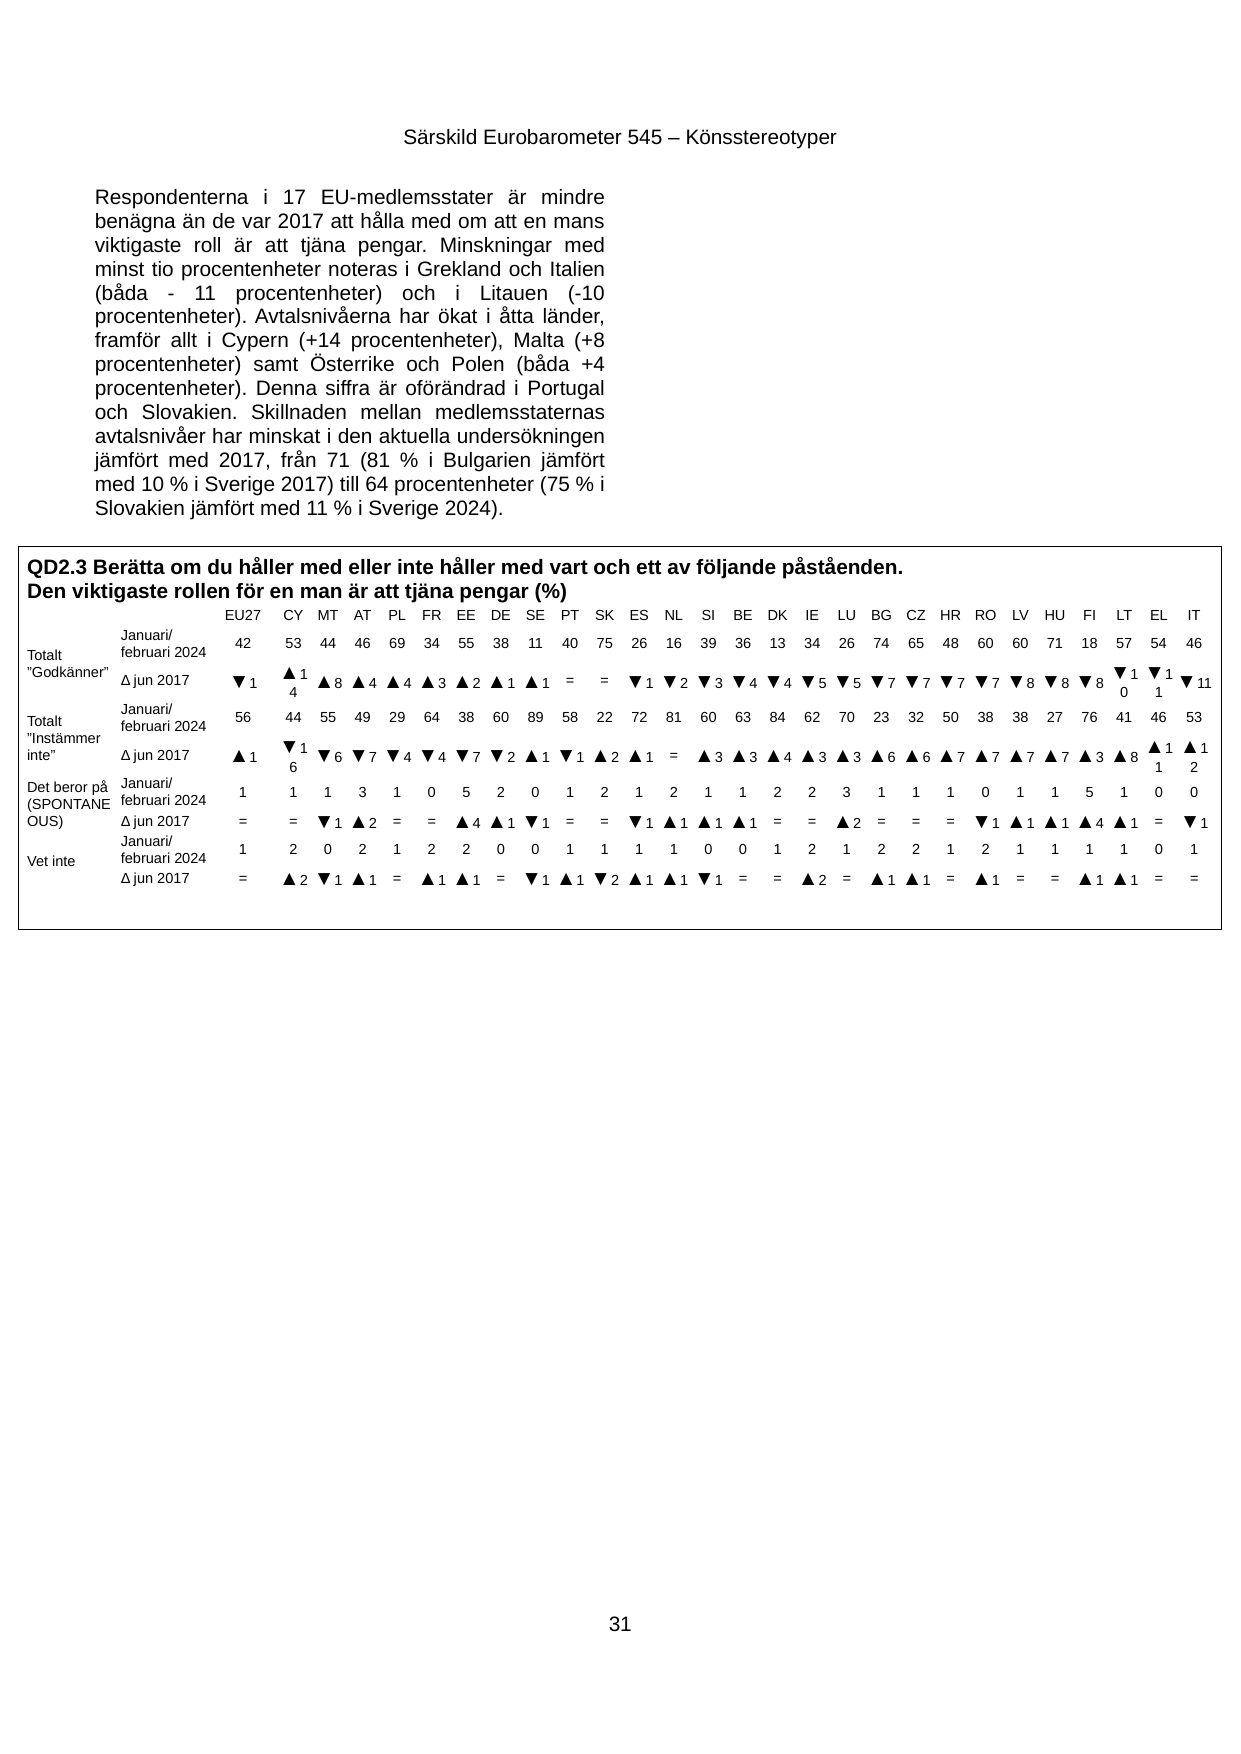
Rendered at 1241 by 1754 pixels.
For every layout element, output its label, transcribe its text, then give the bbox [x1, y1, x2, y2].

table_cell DE [484, 603, 518, 627]
table_cell 39 [691, 627, 726, 660]
table_cell = [210, 809, 276, 833]
table_cell ▼2 [484, 734, 518, 775]
table_cell 1 [864, 775, 899, 809]
table_cell 1 [1176, 833, 1212, 866]
table_cell 56 [210, 701, 276, 734]
table_cell 27 [1038, 701, 1072, 734]
table_cell 0 [414, 775, 449, 809]
table_cell 38 [484, 627, 518, 660]
table_cell 26 [622, 627, 656, 660]
table_cell ▲1 [656, 809, 691, 833]
table_cell 1 [1038, 833, 1072, 866]
table_cell 60 [968, 627, 1003, 660]
table_cell ▲1 [622, 866, 656, 890]
table_cell 1 [553, 775, 587, 809]
table_cell LV [1003, 603, 1037, 627]
table_cell ▼3 [691, 660, 726, 701]
table_cell ▼1 [311, 809, 345, 833]
table_cell 1 [829, 833, 864, 866]
table_cell BE [726, 603, 760, 627]
table_cell 0 [1141, 775, 1176, 809]
table_cell 49 [345, 701, 380, 734]
table_cell 2 [449, 833, 483, 866]
table_cell 29 [380, 701, 414, 734]
table_cell 1 [1003, 775, 1037, 809]
table_cell ▲12 [1176, 734, 1212, 775]
table_cell ▼4 [726, 660, 760, 701]
table_cell = [933, 809, 968, 833]
table_cell = [1176, 866, 1212, 890]
table_cell ▲7 [1003, 734, 1037, 775]
table_cell 46 [345, 627, 380, 660]
table_cell ▲2 [276, 866, 311, 890]
table_cell ▲4 [345, 660, 380, 701]
table_cell 0 [311, 833, 345, 866]
text Respondenterna i 17 EU-medlemsstater är mindre benägna än de var 2017 att hålla med om att en mans viktigaste roll är att tjäna pengar. Minskningar med minst tio procentenheter noteras i Grekland och Italien (båda - 11 procentenheter) och i Litauen (-10 procentenheter). Avtalsnivåerna har ökat i åtta länder, framför allt i Cypern (+14 procentenheter), Malta (+8 procentenheter) samt Österrike och Polen (båda +4 procentenheter). Denna siffra är oförändrad i Portugal och Slovakien. Skillnaden mellan medlemsstaternas avtalsnivåer har minskat i den aktuella undersökningen jämfört med 2017, från 71 (81 % i Bulgarien jämfört med 10 % i Sverige 2017) till 64 procentenheter (75 % i Slovakien jämfört med 11 % i Sverige 2024). [94, 184, 605, 520]
table_cell ▲1 [1107, 866, 1141, 890]
table_cell 0 [691, 833, 726, 866]
table_cell 60 [484, 701, 518, 734]
table_cell CZ [899, 603, 933, 627]
table_cell 64 [414, 701, 449, 734]
table_cell 5 [449, 775, 483, 809]
table_cell ▲1 [691, 809, 726, 833]
table_cell ▼1 [968, 809, 1003, 833]
table_cell 2 [795, 775, 829, 809]
table_cell ▲1 [484, 660, 518, 701]
table_cell MT [311, 603, 345, 627]
table_cell 63 [726, 701, 760, 734]
table_cell Januari/februari 2024 [121, 701, 210, 734]
table_cell ▲4 [760, 734, 795, 775]
table_cell = [726, 866, 760, 890]
table_cell ▲1 [414, 866, 449, 890]
table_cell 1 [760, 833, 795, 866]
table_cell ▼4 [414, 734, 449, 775]
table_cell ▲8 [1107, 734, 1141, 775]
table_cell = [553, 660, 587, 701]
table_cell ▼2 [587, 866, 622, 890]
table_cell 34 [414, 627, 449, 660]
table_cell ▲1 [1107, 809, 1141, 833]
table_cell = [933, 866, 968, 890]
table_cell ▲8 [311, 660, 345, 701]
table_cell 1 [210, 833, 276, 866]
table_cell 16 [656, 627, 691, 660]
table_cell 1 [311, 775, 345, 809]
table_cell Januari/februari 2024 [121, 833, 210, 866]
table_cell = [760, 809, 795, 833]
table_cell ▲1 [1072, 866, 1107, 890]
table_cell Totalt ”Instämmer inte” [27, 701, 121, 775]
table_cell ▼4 [760, 660, 795, 701]
table_cell FI [1072, 603, 1107, 627]
table_cell ▼8 [1038, 660, 1072, 701]
table_cell ▲3 [414, 660, 449, 701]
table_cell 1 [380, 833, 414, 866]
table_cell ▲1 [899, 866, 933, 890]
table_cell ▼1 [518, 809, 553, 833]
table_cell ▼1 [210, 660, 276, 701]
table_cell ▲4 [380, 660, 414, 701]
table_cell ▼7 [449, 734, 483, 775]
table_cell 38 [1003, 701, 1037, 734]
table_cell ▲1 [968, 866, 1003, 890]
table_cell ▲1 [210, 734, 276, 775]
table_cell ▲4 [1072, 809, 1107, 833]
table_cell ▲2 [587, 734, 622, 775]
table_cell 32 [899, 701, 933, 734]
table_cell 81 [656, 701, 691, 734]
table_cell [27, 603, 121, 627]
table_cell 0 [1141, 833, 1176, 866]
table_cell 60 [691, 701, 726, 734]
table_cell = [864, 809, 899, 833]
table_cell 46 [1141, 701, 1176, 734]
table_cell ▲1 [622, 734, 656, 775]
table_cell 72 [622, 701, 656, 734]
table_cell ▲1 [656, 866, 691, 890]
table_cell 46 [1176, 627, 1212, 660]
table_cell ▲11 [1141, 734, 1176, 775]
table_cell PT [553, 603, 587, 627]
table_cell ▼1 [1176, 809, 1212, 833]
table_cell HR [933, 603, 968, 627]
table_cell ▲7 [1038, 734, 1072, 775]
table_cell ▲3 [691, 734, 726, 775]
table_cell = [760, 866, 795, 890]
table_cell EL [1141, 603, 1176, 627]
table_cell = [380, 809, 414, 833]
table_cell 2 [276, 833, 311, 866]
table_cell Det beror på (SPONTANEOUS) [27, 775, 121, 833]
table_cell = [414, 809, 449, 833]
table_cell = [1141, 809, 1176, 833]
table_cell ▼7 [968, 660, 1003, 701]
table_cell CY [276, 603, 311, 627]
table_cell 2 [656, 775, 691, 809]
table_cell 71 [1038, 627, 1072, 660]
table_cell 1 [380, 775, 414, 809]
table_cell ▼1 [691, 866, 726, 890]
table_cell 0 [726, 833, 760, 866]
table_cell 34 [795, 627, 829, 660]
table_cell 18 [1072, 627, 1107, 660]
table_cell Vet inte [27, 833, 121, 890]
table_cell 2 [760, 775, 795, 809]
table_cell 44 [311, 627, 345, 660]
table_cell ▼16 [276, 734, 311, 775]
table_cell IE [795, 603, 829, 627]
table_cell 44 [276, 701, 311, 734]
table_cell 13 [760, 627, 795, 660]
table_cell = [380, 866, 414, 890]
table_cell PL [380, 603, 414, 627]
table_cell 42 [210, 627, 276, 660]
table_cell ▼7 [899, 660, 933, 701]
table_cell 48 [933, 627, 968, 660]
table_cell ▲1 [864, 866, 899, 890]
table_cell ▲2 [829, 809, 864, 833]
table_cell 41 [1107, 701, 1141, 734]
table_cell = [587, 660, 622, 701]
table_cell 36 [726, 627, 760, 660]
table_cell 0 [484, 833, 518, 866]
table_cell 53 [1176, 701, 1212, 734]
table_cell = [1003, 866, 1037, 890]
table_cell ▲2 [795, 866, 829, 890]
table_cell ▲2 [345, 809, 380, 833]
table_cell Januari/februari 2024 [121, 775, 210, 809]
table_cell 2 [899, 833, 933, 866]
table_cell FR [414, 603, 449, 627]
table_cell 75 [587, 627, 622, 660]
table_cell = [553, 809, 587, 833]
table_cell SK [587, 603, 622, 627]
table_cell ▼8 [1003, 660, 1037, 701]
table_cell 1 [726, 775, 760, 809]
table_cell 1 [622, 775, 656, 809]
table_cell ▼1 [622, 660, 656, 701]
table_cell Δ jun 2017 [121, 866, 210, 890]
table_cell 0 [518, 833, 553, 866]
table_cell ▲6 [864, 734, 899, 775]
table_cell ▼11 [1176, 660, 1212, 701]
table_cell 3 [829, 775, 864, 809]
table_cell ▼5 [795, 660, 829, 701]
table_cell 22 [587, 701, 622, 734]
table_cell 74 [864, 627, 899, 660]
table_cell 84 [760, 701, 795, 734]
table_cell ▲4 [449, 809, 483, 833]
table_cell 0 [968, 775, 1003, 809]
table_cell 1 [622, 833, 656, 866]
table_cell Januari/februari 2024 [121, 627, 210, 660]
table_cell ▼5 [829, 660, 864, 701]
table_cell [121, 603, 210, 627]
table_cell ▲7 [968, 734, 1003, 775]
table_cell ▲3 [829, 734, 864, 775]
table_cell ▼1 [311, 866, 345, 890]
table_cell 70 [829, 701, 864, 734]
table_cell ▼1 [553, 734, 587, 775]
table_cell 69 [380, 627, 414, 660]
table_cell 2 [345, 833, 380, 866]
table_cell ▲7 [933, 734, 968, 775]
table_cell = [210, 866, 276, 890]
table_header QD2.3 Berätta om du håller med eller inte håller med vart och ett av följande påståenden. [27, 555, 1212, 579]
table_cell = [484, 866, 518, 890]
table_cell 5 [1072, 775, 1107, 809]
table_cell ▼1 [518, 866, 553, 890]
table_cell = [1141, 866, 1176, 890]
table_cell 38 [968, 701, 1003, 734]
table_cell 1 [276, 775, 311, 809]
table_cell 1 [933, 775, 968, 809]
table_cell ▲1 [345, 866, 380, 890]
table_cell 1 [1003, 833, 1037, 866]
table_cell ▼10 [1107, 660, 1141, 701]
table_cell ▼7 [345, 734, 380, 775]
table_cell ▼4 [380, 734, 414, 775]
table_cell 1 [1072, 833, 1107, 866]
table_cell 2 [414, 833, 449, 866]
table_cell = [656, 734, 691, 775]
table_cell Den viktigaste rollen för en man är att tjäna pengar (%) [27, 579, 1212, 603]
table_cell 26 [829, 627, 864, 660]
table_cell 1 [1038, 775, 1072, 809]
table_cell ▲3 [726, 734, 760, 775]
table_cell = [899, 809, 933, 833]
table_cell 54 [1141, 627, 1176, 660]
table_cell 1 [1107, 833, 1141, 866]
table_cell 2 [484, 775, 518, 809]
table_cell 53 [276, 627, 311, 660]
table_cell 1 [656, 833, 691, 866]
table_cell ▲14 [276, 660, 311, 701]
table_cell ▲1 [518, 660, 553, 701]
table_cell HU [1038, 603, 1072, 627]
table_cell Δ jun 2017 [121, 734, 210, 775]
table_cell 2 [968, 833, 1003, 866]
table_cell 0 [1176, 775, 1212, 809]
table_cell ▲1 [553, 866, 587, 890]
table_cell ▲1 [1038, 809, 1072, 833]
table_cell ▲1 [484, 809, 518, 833]
table_cell ▲3 [1072, 734, 1107, 775]
table_cell ▲6 [899, 734, 933, 775]
table_cell DK [760, 603, 795, 627]
table_cell 62 [795, 701, 829, 734]
table_cell IT [1176, 603, 1212, 627]
table_cell 1 [1107, 775, 1141, 809]
table_cell = [829, 866, 864, 890]
table_cell 65 [899, 627, 933, 660]
table_cell 58 [553, 701, 587, 734]
table_cell 1 [933, 833, 968, 866]
table_cell ▲3 [795, 734, 829, 775]
table_cell EU27 [210, 603, 276, 627]
table_cell ▼8 [1072, 660, 1107, 701]
table_cell BG [864, 603, 899, 627]
table_cell 60 [1003, 627, 1037, 660]
table_cell 2 [587, 775, 622, 809]
table_cell ▼1 [622, 809, 656, 833]
table_cell ▼7 [933, 660, 968, 701]
table_cell 50 [933, 701, 968, 734]
table_cell 1 [691, 775, 726, 809]
table_cell ▼6 [311, 734, 345, 775]
table_cell Δ jun 2017 [121, 660, 210, 701]
table_cell 2 [864, 833, 899, 866]
table_cell 89 [518, 701, 553, 734]
table_cell ▼11 [1141, 660, 1176, 701]
table_cell EE [449, 603, 483, 627]
table_cell AT [345, 603, 380, 627]
table_cell = [1038, 866, 1072, 890]
table_cell ▲1 [518, 734, 553, 775]
table_cell = [276, 809, 311, 833]
table_cell 1 [899, 775, 933, 809]
table_cell ▲1 [1003, 809, 1037, 833]
table_cell ▼7 [864, 660, 899, 701]
table_cell LT [1107, 603, 1141, 627]
table_cell = [795, 809, 829, 833]
table_cell 55 [311, 701, 345, 734]
table_cell 23 [864, 701, 899, 734]
table_cell RO [968, 603, 1003, 627]
table_cell Δ jun 2017 [121, 809, 210, 833]
table_cell SI [691, 603, 726, 627]
table_cell 1 [587, 833, 622, 866]
table_cell 76 [1072, 701, 1107, 734]
table_cell Totalt ”Godkänner” [27, 627, 121, 701]
table_cell ES [622, 603, 656, 627]
table_cell 2 [795, 833, 829, 866]
table_cell 57 [1107, 627, 1141, 660]
table_cell SE [518, 603, 553, 627]
table_cell 38 [449, 701, 483, 734]
table_cell 55 [449, 627, 483, 660]
table_cell ▲1 [449, 866, 483, 890]
table_cell LU [829, 603, 864, 627]
table_cell NL [656, 603, 691, 627]
table_cell 1 [553, 833, 587, 866]
table_cell ▲2 [449, 660, 483, 701]
table_cell = [587, 809, 622, 833]
table_cell 40 [553, 627, 587, 660]
table_cell 3 [345, 775, 380, 809]
table_cell ▼2 [656, 660, 691, 701]
table_cell ▲1 [726, 809, 760, 833]
table_cell 11 [518, 627, 553, 660]
table_cell 0 [518, 775, 553, 809]
table_cell 1 [210, 775, 276, 809]
